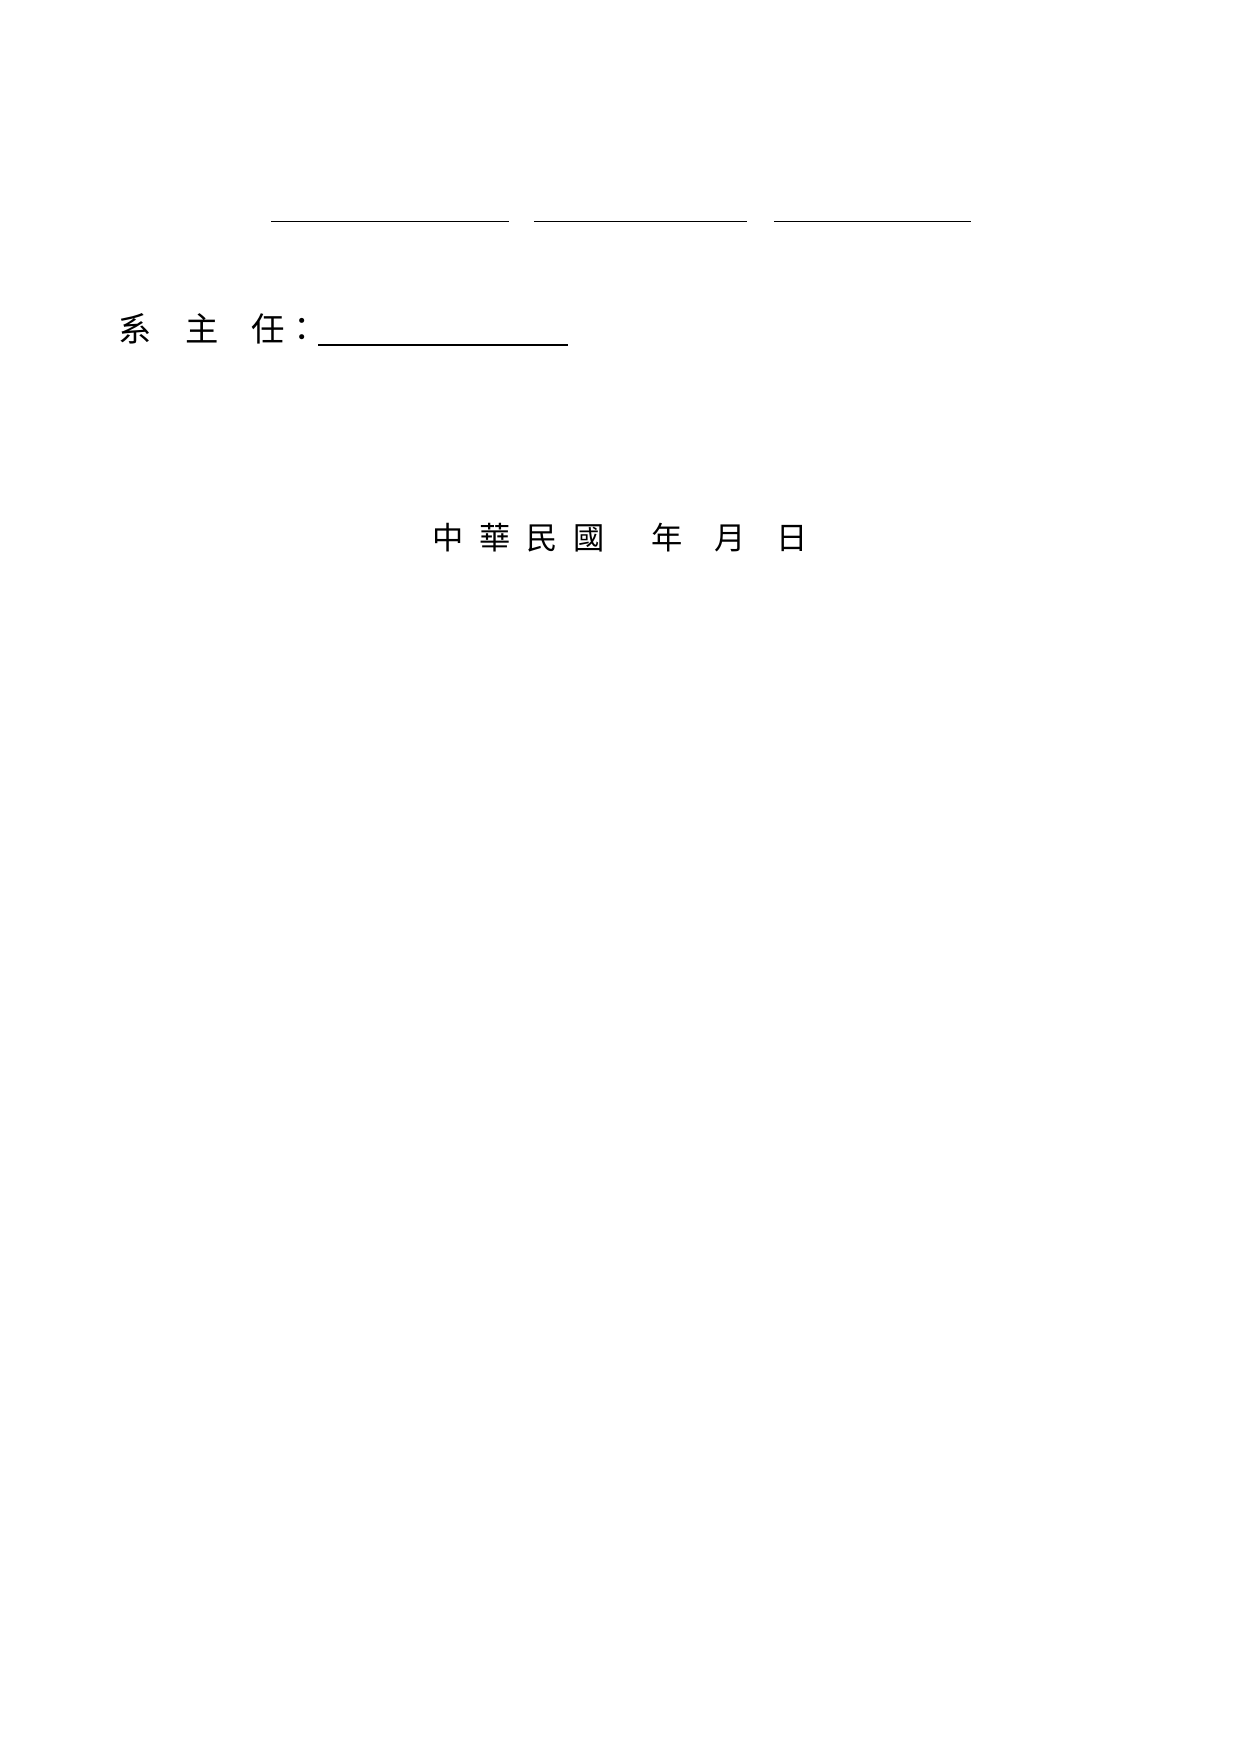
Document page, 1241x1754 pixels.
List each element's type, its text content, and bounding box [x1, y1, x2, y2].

table_header [774, 158, 971, 221]
table_header [509, 158, 534, 221]
text 中 華 民 國 年 月 日 [118, 494, 1122, 556]
table_header [534, 158, 747, 221]
table_header [271, 158, 509, 221]
text 系 主 任： [118, 285, 1122, 347]
table_header [747, 158, 774, 221]
